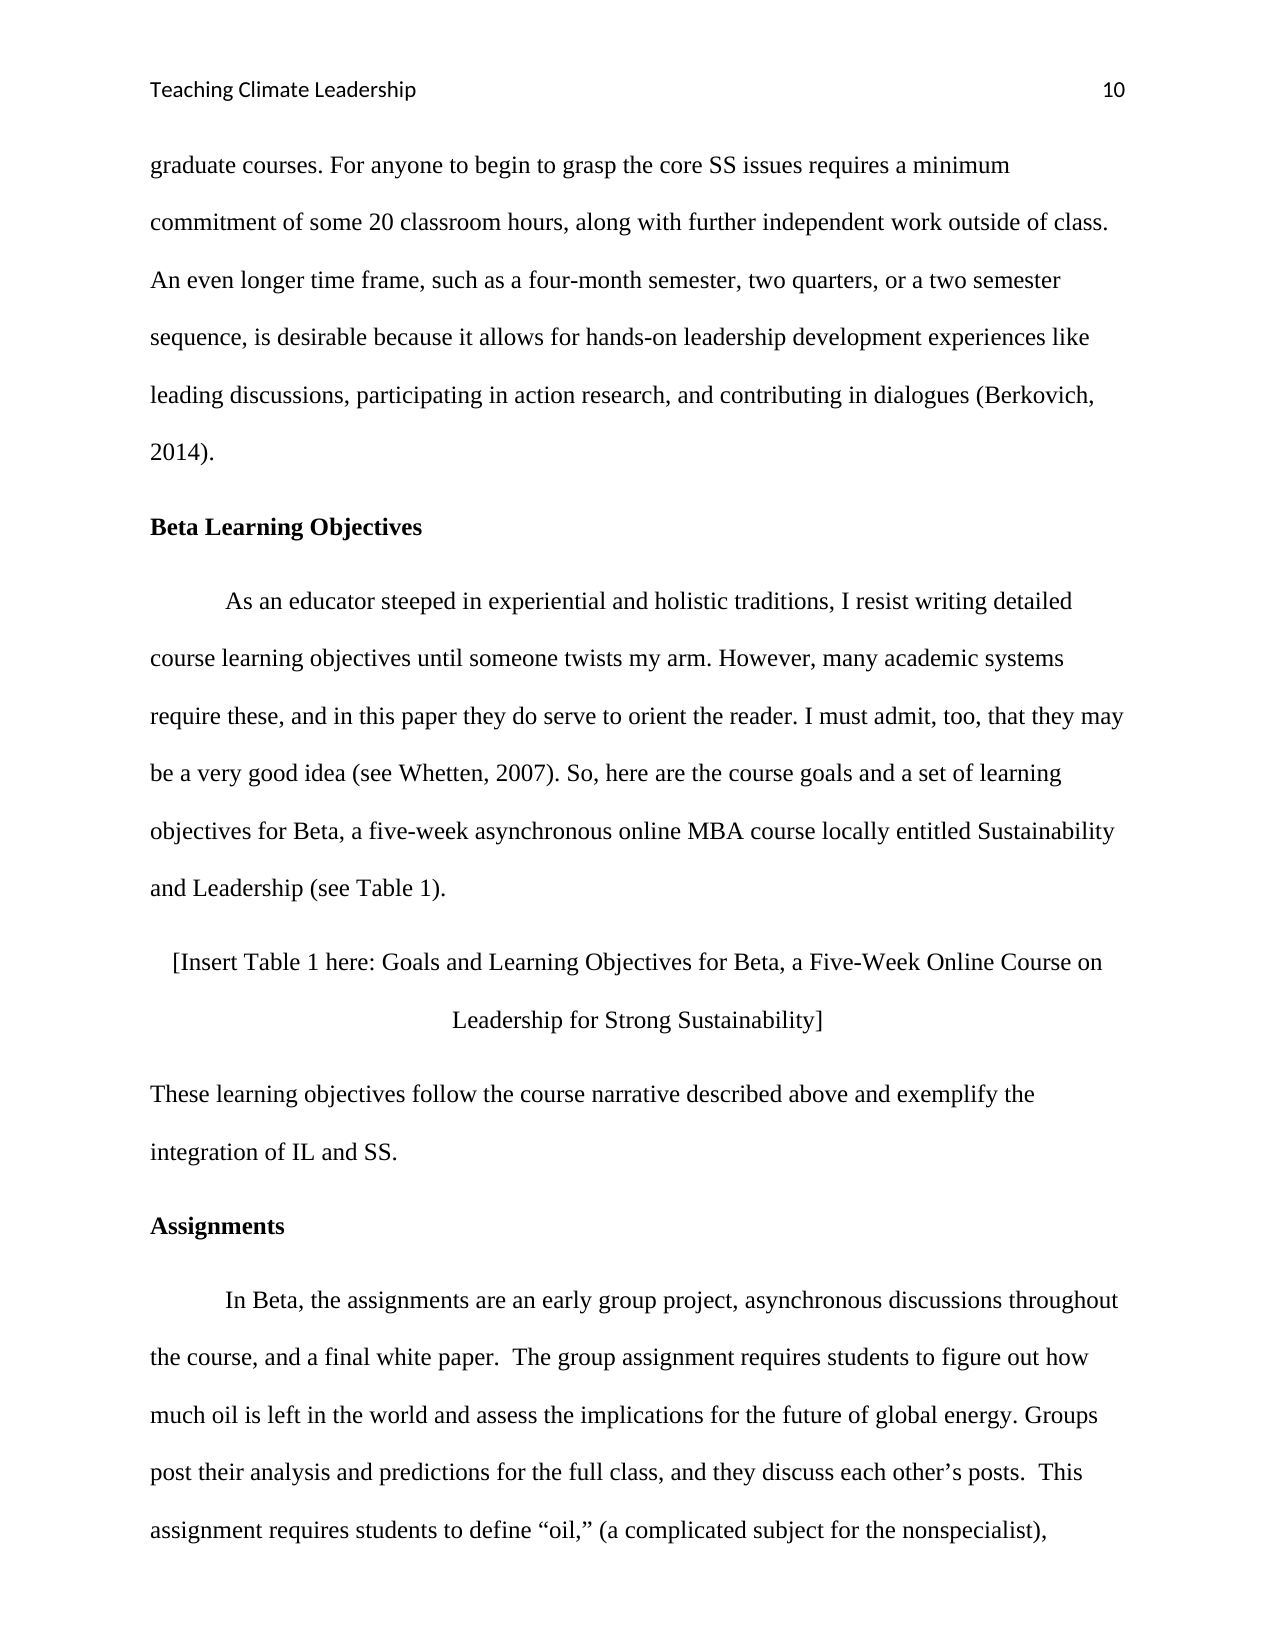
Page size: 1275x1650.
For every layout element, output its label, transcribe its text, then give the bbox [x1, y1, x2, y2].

text These learning objectives follow the course narrative described above and exemplify the integration of IL and SS. [150, 1079, 1125, 1165]
text As an educator steeped in experiential and holistic traditions, I resist writing detailed course learning objectives until someone twists my arm. However, many academic systems require these, and in this paper they do serve to orient the reader. I must admit, too, that they may be a very good idea (see Whetten, 2007). So, here are the course goals and a set of learning objectives for Beta, a five-week asynchronous online MBA course locally entitled Sustainability and Leadership (see Table 1). [150, 586, 1125, 902]
text Beta Learning Objectives [150, 512, 1125, 540]
text Assignments [150, 1211, 1125, 1239]
text In Beta, the assignments are an early group project, asynchronous discussions throughout the course, and a final white paper. The group assignment requires students to figure out how much oil is left in the world and assess the implications for the future of global energy. Groups post their analysis and predictions for the full class, and they discuss each other’s posts. This assignment requires students to define “oil,” (a complicated subject for the nonspecialist), [150, 1285, 1125, 1544]
text [Insert Table 1 here: Goals and Learning Objectives for Beta, a Five-Week Online Course on Leadership for Strong Sustainability] [150, 947, 1125, 1034]
text graduate courses. For anyone to begin to grasp the core SS issues requires a minimum commitment of some 20 classroom hours, along with further independent work outside of class. An even longer time frame, such as a four-month semester, two quarters, or a two semester sequence, is desirable because it allows for hands-on leadership development experiences like leading discussions, participating in action research, and contributing in dialogues (Berkovich, 2014). [150, 150, 1125, 466]
